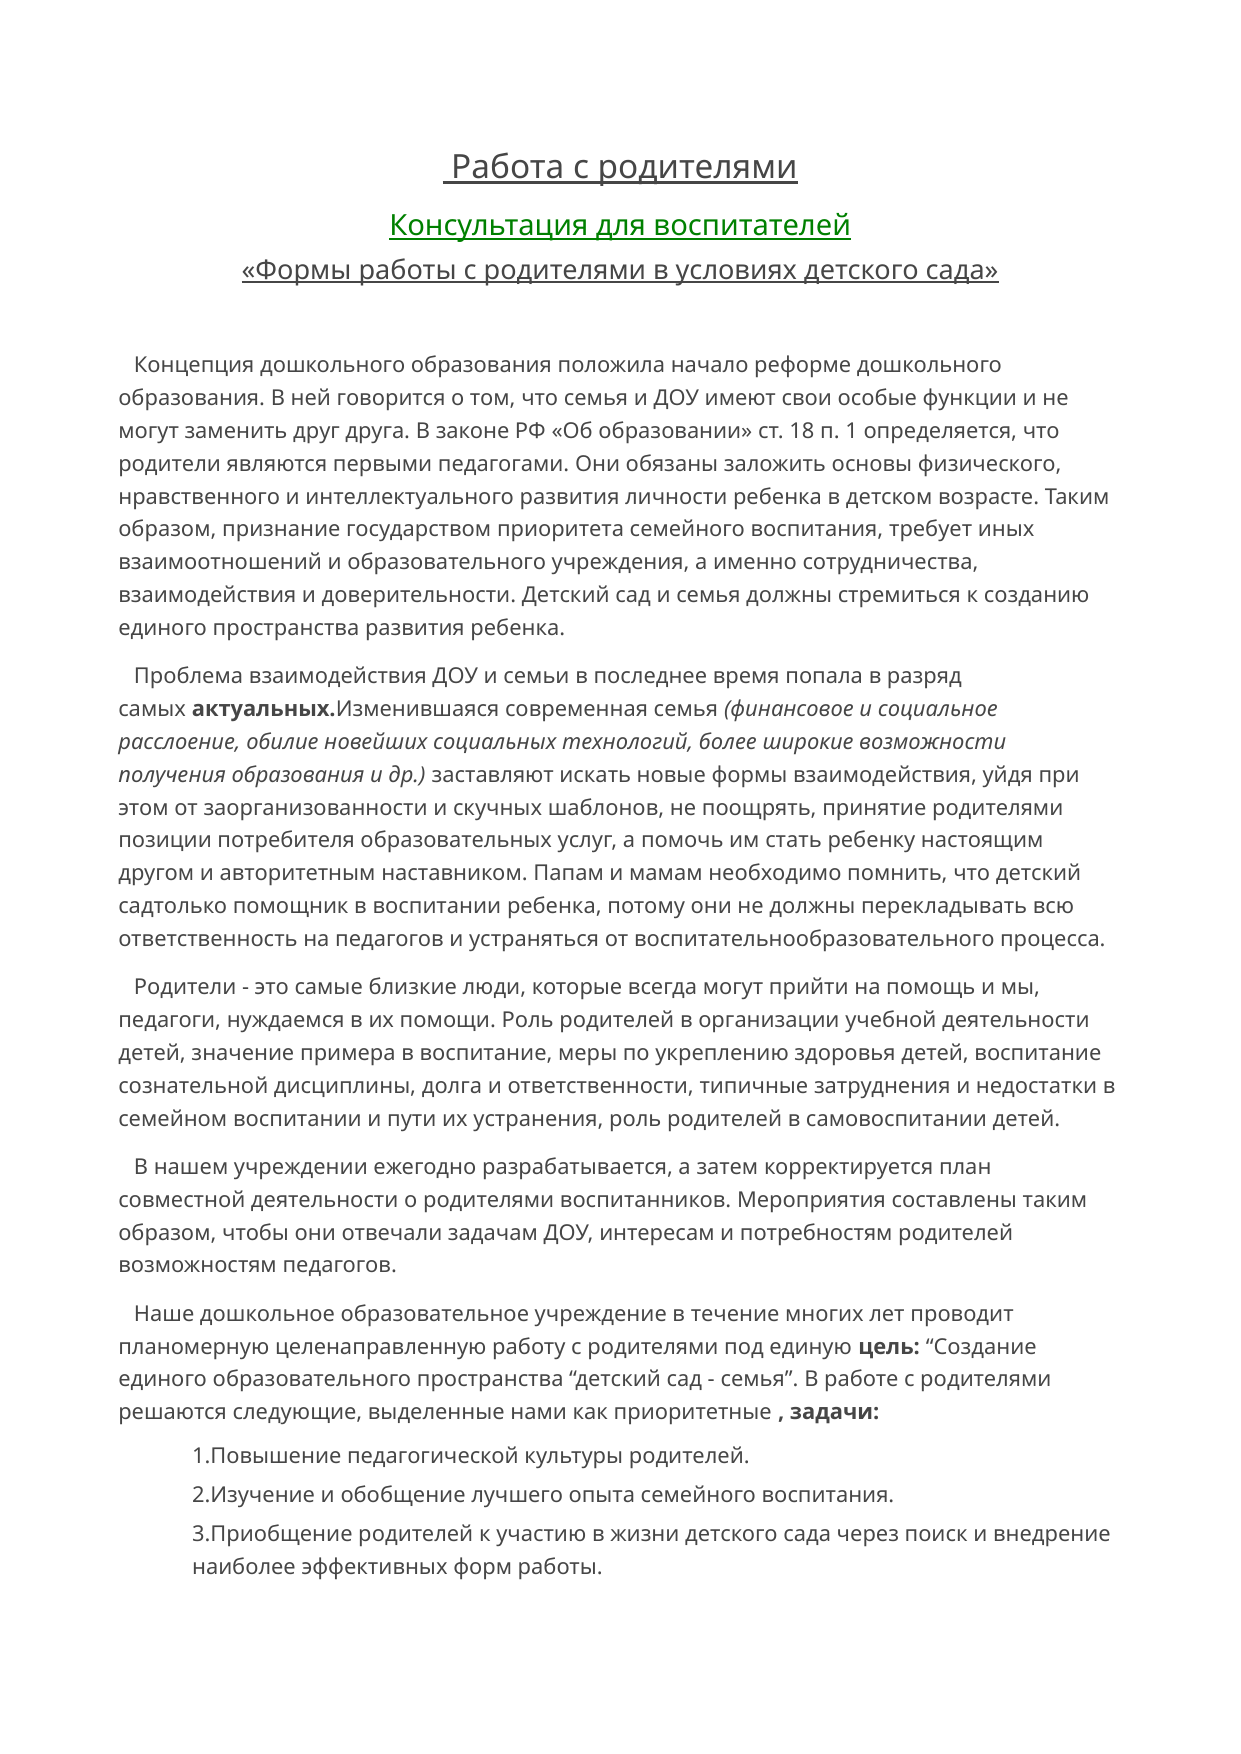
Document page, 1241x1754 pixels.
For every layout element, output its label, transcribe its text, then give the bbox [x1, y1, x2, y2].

text Проблема взаимодействия ДОУ и семьи в последнее время попала в разряд самых актуальных.Изменившаяся современная семья (финансовое и социальное расслоение, обилие новейших социальных технологий, более широкие возможности получения образования и др.) заставляют искать новые формы взаимодействия, уйдя при этом от заорганизованности и скучных шаблонов, не поощрять, принятие родителями позиции потребителя образовательных услуг, а помочь им стать ребенку настоящим другом и авторитетным наставником. Папам и мамам необходимо помнить, что детский садтолько помощник в воспитании ребенка, потому они не должны перекладывать всю ответственность на педагогов и устраняться от воспитательнообразовательного процесса. [118, 657, 1122, 953]
subtitle Консультация для воспитателей [134, 204, 1106, 244]
subtitle «Формы работы с родителями в условиях детского сада» [134, 250, 1106, 287]
list Повышение педагогической культуры родителей. [118, 1437, 1122, 1470]
text Концепция дошкольного образования положила начало реформе дошкольного образования. В ней говорится о том, что семья и ДОУ имеют свои особые функции и не могут заменить друг друга. В законе РФ «Об образовании» ст. 18 п. 1 определяется, что родители являются первыми педагогами. Они обязаны заложить основы физического, нравственного и интеллектуального развития личности ребенка в детском возрасте. Таким образом, признание государством приоритета семейного воспитания, требует иных взаимоотношений и образовательного учреждения, а именно сотрудничества, взаимодействия и доверительности. Детский сад и семья должны стремиться к созданию единого пространства развития ребенка. [118, 346, 1122, 642]
text Родители - это самые близкие люди, которые всегда могут прийти на помощь и мы, педагоги, нуждаемся в их помощи. Роль родителей в организации учебной деятельности детей, значение примера в воспитание, меры по укреплению здоровья детей, воспитание сознательной дисциплины, долга и ответственности, типичные затруднения и недостатки в семейном воспитании и пути их устранения, роль родителей в самовоспитании детей. [118, 968, 1122, 1132]
list Изучение и обобщение лучшего опыта семейного воспитания. [118, 1476, 1122, 1509]
text В нашем учреждении ежегодно разрабатывается, а затем корректируется план совместной деятельности о родителями воспитанников. Мероприятия составлены таким образом, чтобы они отвечали задачам ДОУ, интересам и потребностям родителей возможностям педагогов. [118, 1148, 1122, 1279]
subtitle Работа с родителями [118, 143, 1122, 188]
text Наше дошкольное образовательное учреждение в течение многих лет проводит планомерную целенаправленную работу с родителями под единую цель: “Создание единого образовательного пространства “детский сад - семья”. В работе с родителями решаются следующие, выделенные нами как приоритетные , задачи: [118, 1295, 1122, 1426]
list Приобщение родителей к участию в жизни детского сада через поиск и внедрение наиболее эффективных форм работы. [118, 1515, 1122, 1581]
